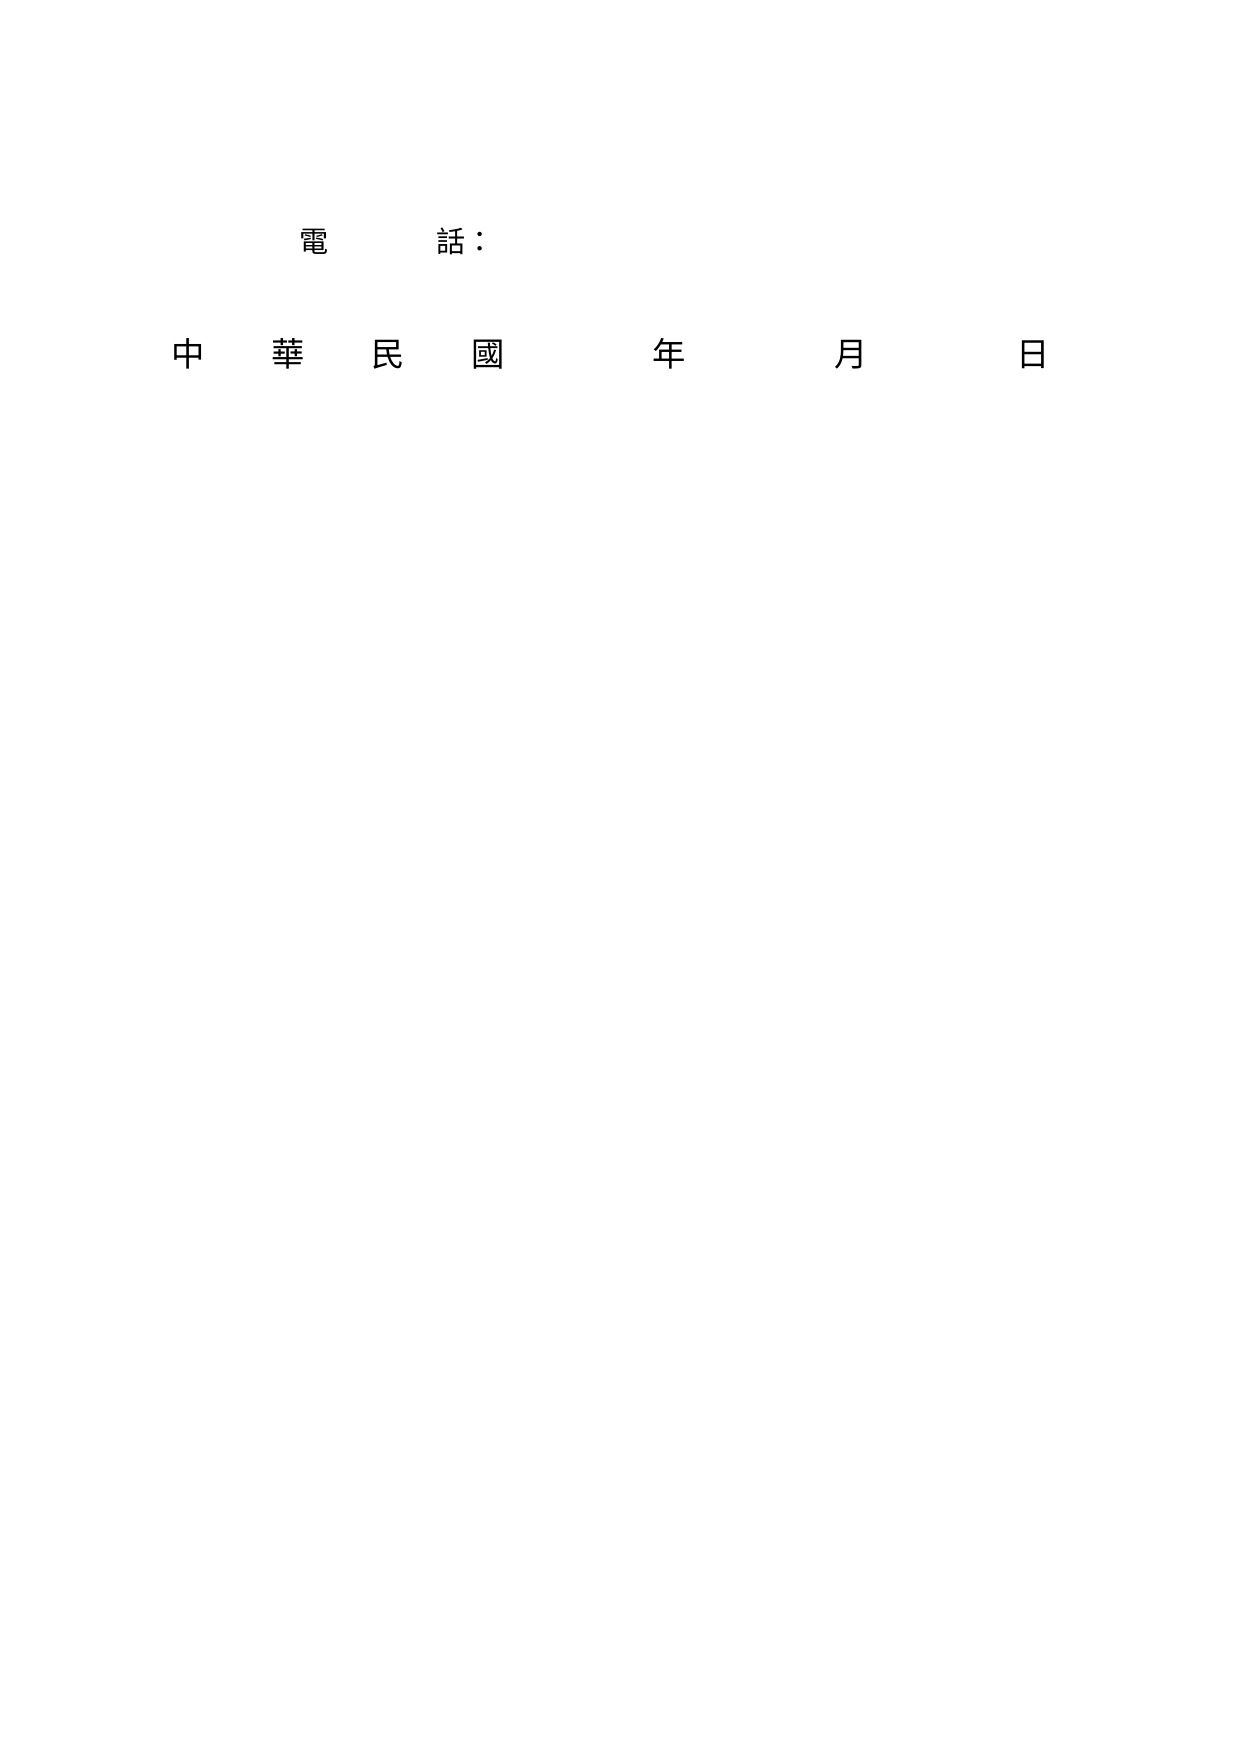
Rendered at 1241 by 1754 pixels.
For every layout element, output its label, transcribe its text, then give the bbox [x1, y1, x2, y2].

text 中 華 民 國 年 月 日 [171, 314, 1128, 389]
text 電 話： [171, 202, 1128, 277]
